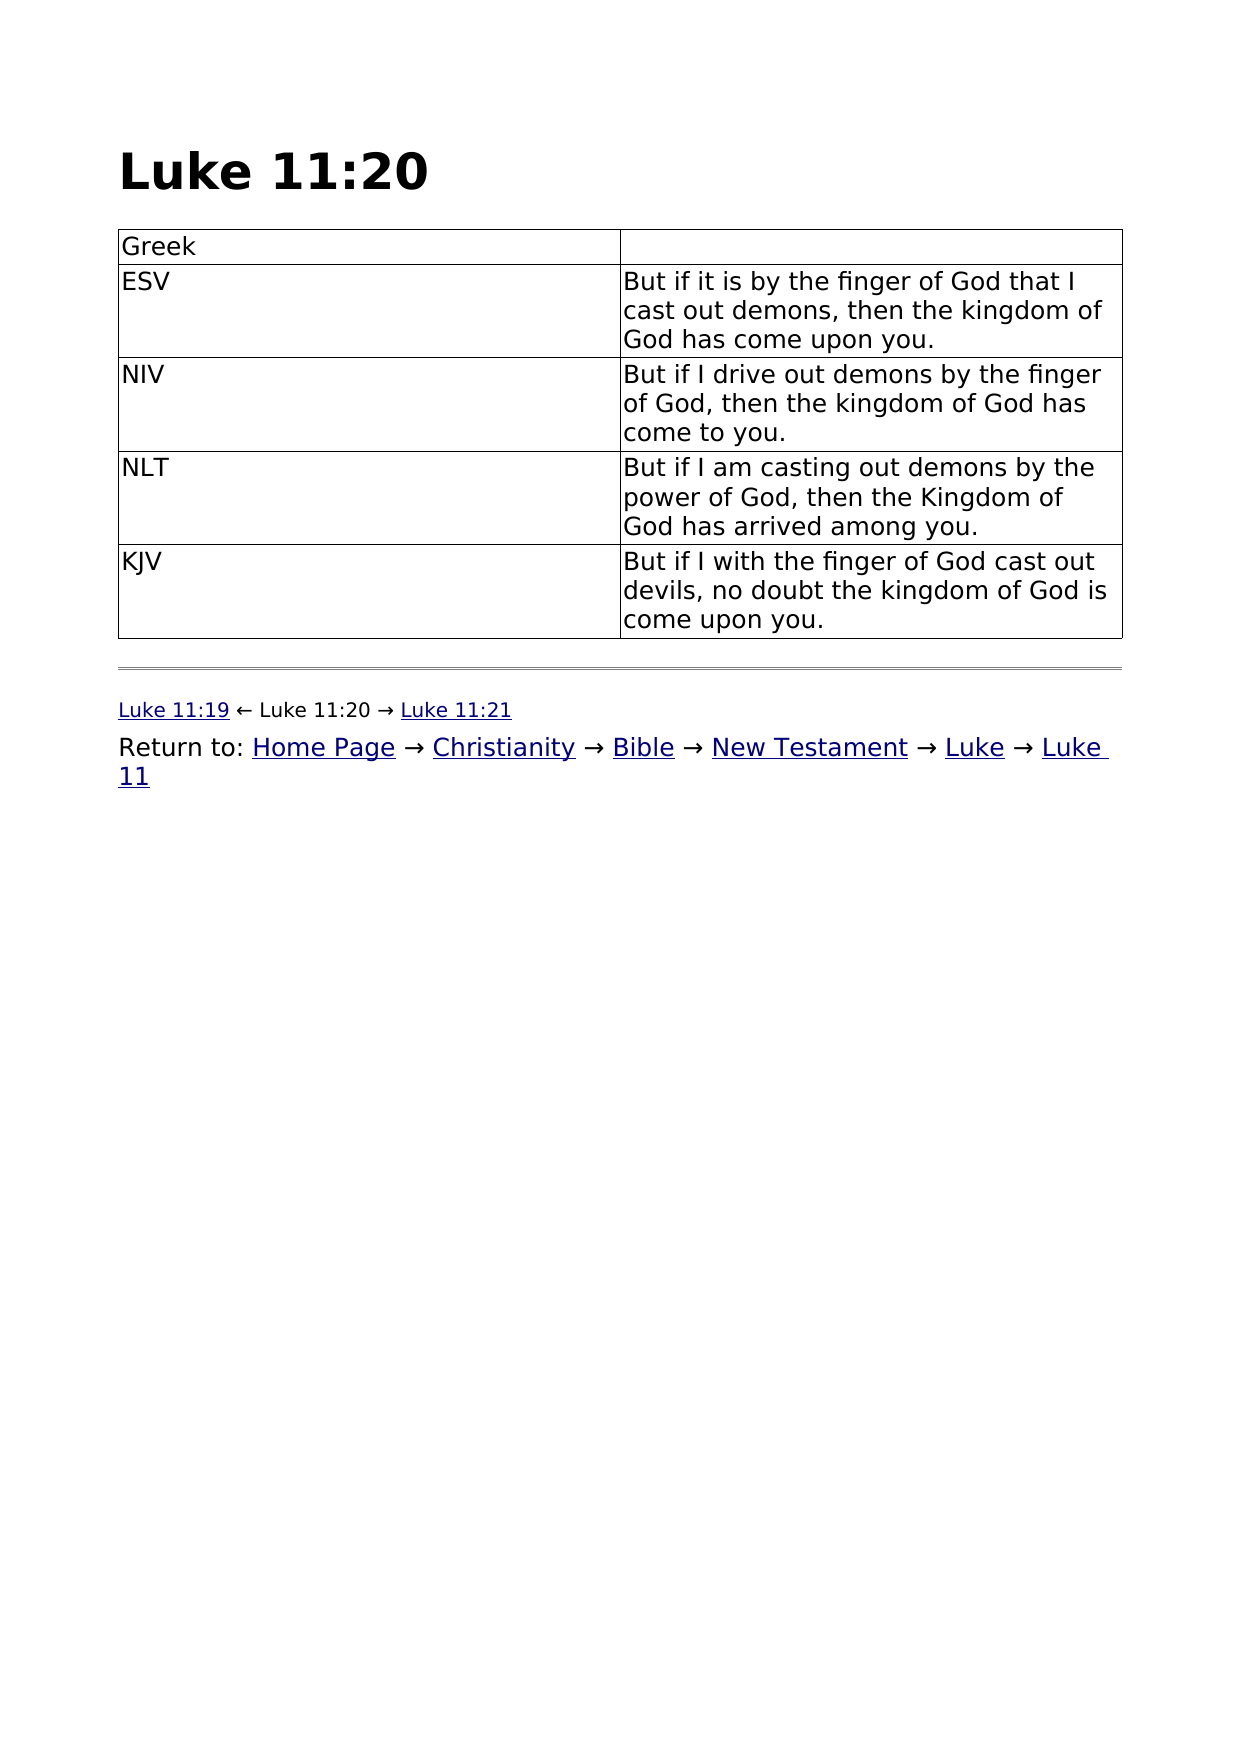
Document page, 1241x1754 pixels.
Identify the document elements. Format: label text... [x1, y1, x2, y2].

text Return to: Home Page → Christianity → Bible → New Testament → Luke → Luke 11 [118, 733, 1122, 791]
table_cell KJV [119, 545, 620, 637]
table_cell But if it is by the finger of God that I cast out demons, then the kingdom of God has come upon you. [621, 265, 1122, 357]
table_cell ESV [119, 265, 620, 357]
table_header Greek [119, 230, 620, 264]
table_header [621, 230, 1122, 264]
text Luke 11:19 ← Luke 11:20 → Luke 11:21 [118, 699, 1122, 733]
table_cell But if I with the finger of God cast out devils, no doubt the kingdom of God is come upon you. [621, 545, 1122, 637]
table_cell But if I drive out demons by the finger of God, then the kingdom of God has come to you. [621, 358, 1122, 451]
table_cell But if I am casting out demons by the power of God, then the Kingdom of God has arrived among you. [621, 452, 1122, 544]
table_cell NIV [119, 358, 620, 451]
subtitle Luke 11:20 [118, 143, 1122, 201]
table_cell NLT [119, 452, 620, 544]
